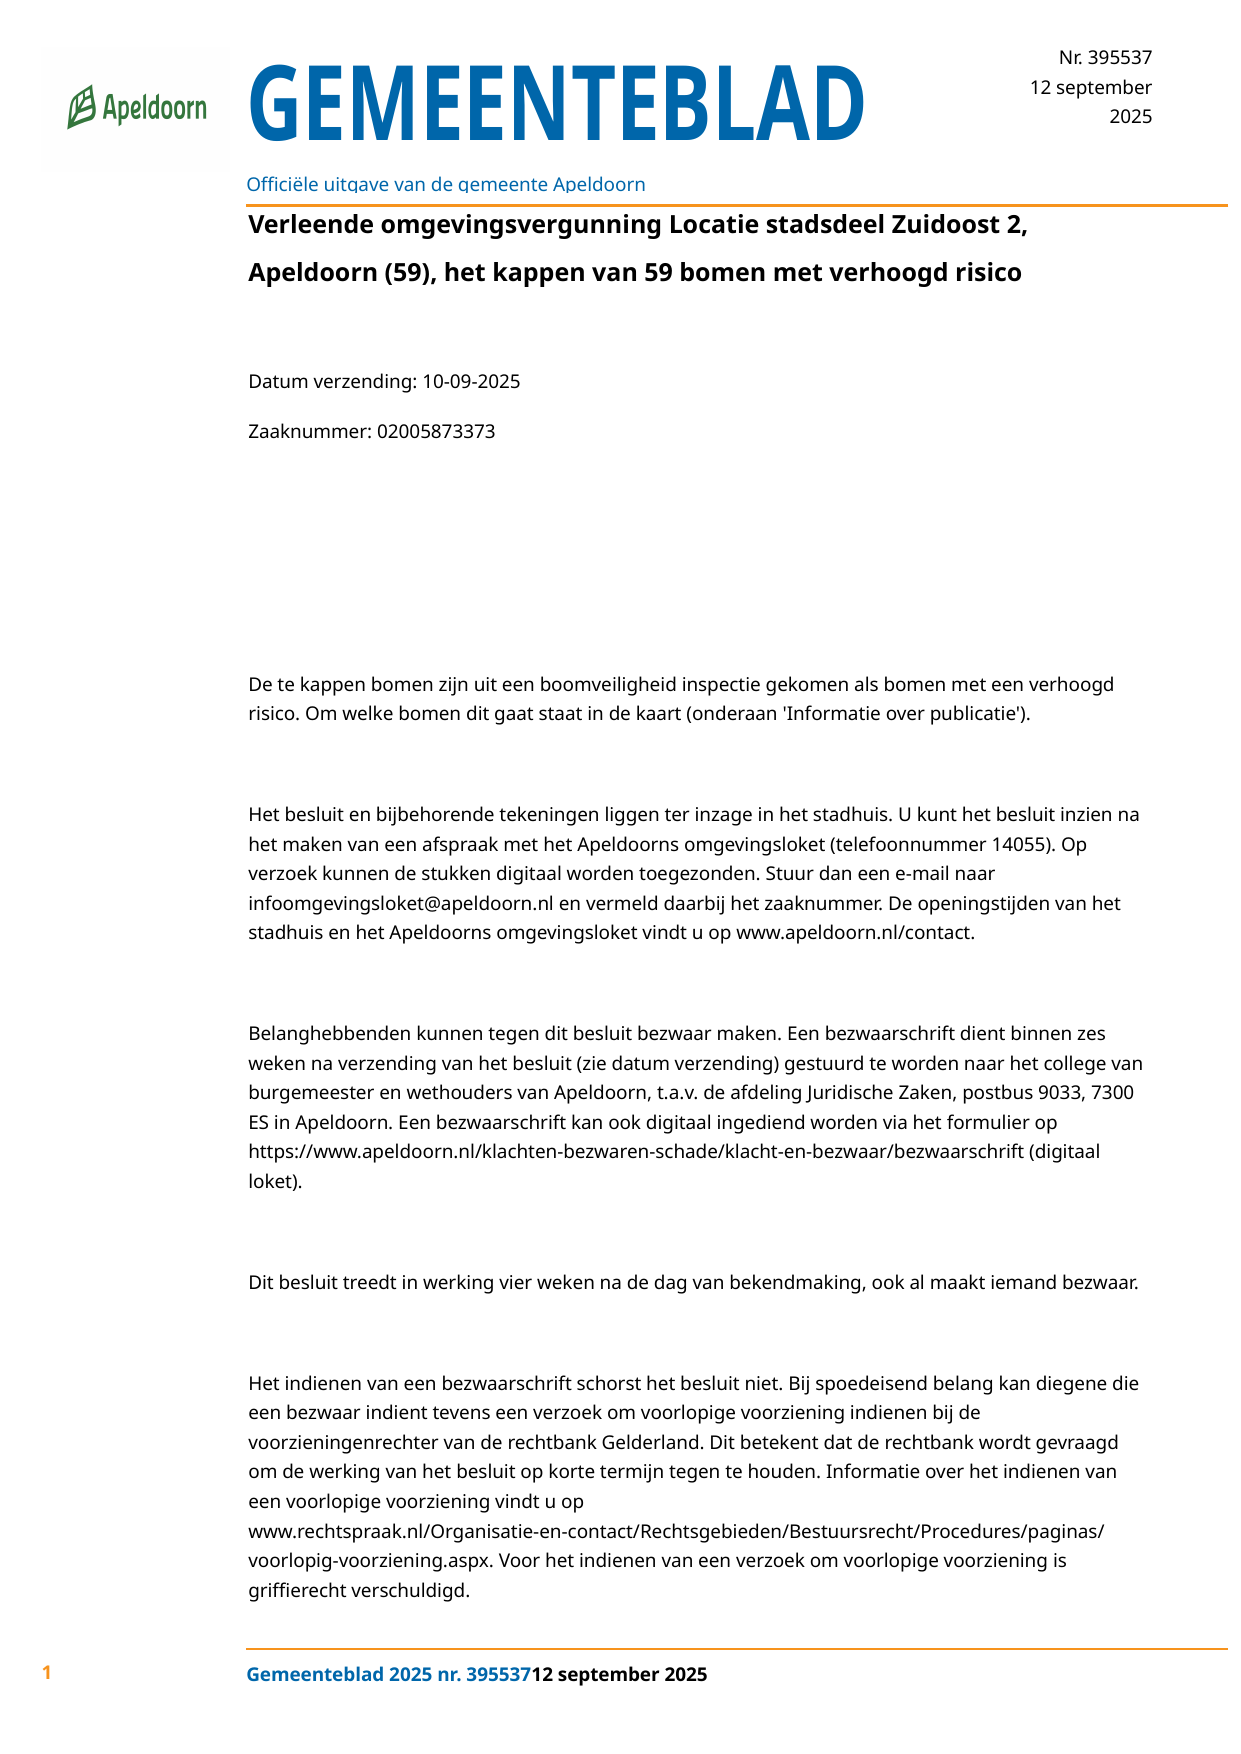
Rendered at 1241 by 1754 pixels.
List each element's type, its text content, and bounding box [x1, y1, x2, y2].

text Verleende omgevingsvergunning Locatie stadsdeel Zuidoost 2, Apeldoorn (59), het kappen van 59 bomen met verhoogd risico [248, 207, 1152, 288]
picture [41, 47, 231, 172]
text Datum verzending: 10-09-2025 [248, 368, 1152, 394]
text Het indienen van een bezwaarschrift schorst het besluit niet. Bij spoedeisend belang kan diegene die een bezwaar indient tevens een verzoek om voorlopige voorziening indienen bij de voorzieningenrechter van de rechtbank Gelderland. Dit betekent dat de rechtbank wordt gevraagd om de werking van het besluit op korte termijn tegen te houden. Informatie over het indienen van een voorlopige voorziening vindt u op www.rechtspraak.nl/Organisatie-en-contact/Rechtsgebieden/Bestuursrecht/Procedures/paginas/voorlopig-voorziening.aspx. Voor het indienen van een verzoek om voorlopige voorziening is griffierecht verschuldigd. [248, 1370, 1152, 1603]
text Zaaknummer: 02005873373 [248, 419, 1152, 444]
text Dit besluit treedt in werking vier weken na de dag van bekendmaking, ook al maakt iemand bezwaar. [248, 1269, 1152, 1295]
text Het besluit en bijbehorende tekeningen liggen ter inzage in het stadhuis. U kunt het besluit inzien na het maken van een afspraak met het Apeldoorns omgevingsloket (telefoonnummer 14055). Op verzoek kunnen de stukken digitaal worden toegezonden. Stuur dan een e-mail naar infoomgevingsloket@apeldoorn.nl en vermeld daarbij het zaaknummer. De openingstijden van het stadhuis en het Apeldoorns omgevingsloket vindt u op www.apeldoorn.nl/contact. [248, 801, 1152, 945]
text Belanghebbenden kunnen tegen dit besluit bezwaar maken. Een bezwaarschrift dient binnen zes weken na verzending van het besluit (zie datum verzending) gestuurd te worden naar het college van burgemeester en wethouders van Apeldoorn, t.a.v. de afdeling Juridische Zaken, postbus 9033, 7300 ES in Apeldoorn. Een bezwaarschrift kan ook digitaal ingediend worden via het formulier op https://www.apeldoorn.nl/klachten-bezwaren-schade/klacht-en-bezwaar/bezwaarschrift (digitaal loket). [248, 1020, 1152, 1194]
text De te kappen bomen zijn uit een boomveiligheid inspectie gekomen als bomen met een verhoogd risico. Om welke bomen dit gaat staat in de kaart (onderaan 'Informatie over publicatie'). [248, 671, 1152, 726]
